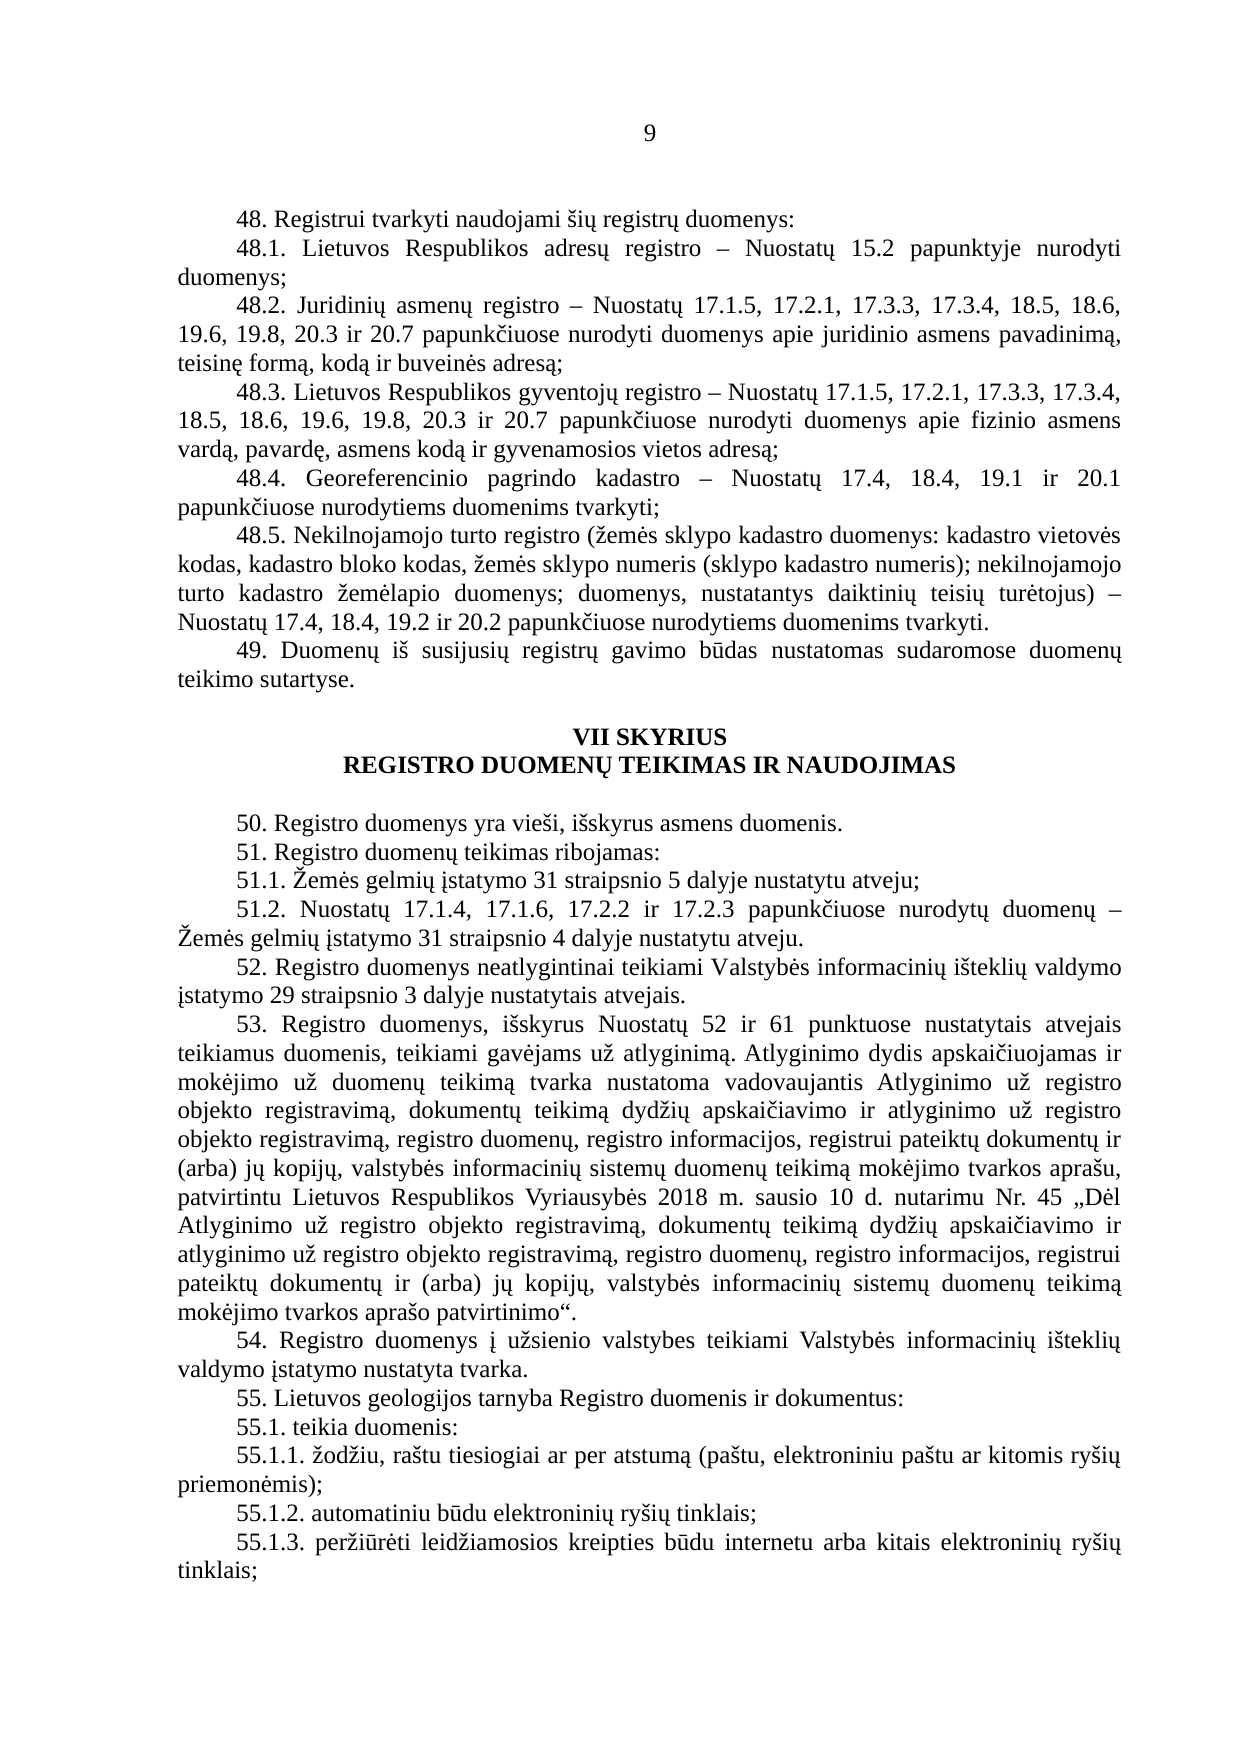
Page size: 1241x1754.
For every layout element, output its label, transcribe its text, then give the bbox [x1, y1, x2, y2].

text 54. Registro duomenys į užsienio valstybes teikiami Valstybės informacinių išteklių valdymo įstatymo nustatyta tvarka. [177, 1326, 1122, 1383]
text 50. Registro duomenys yra vieši, išskyrus asmens duomenis. [177, 808, 1122, 837]
text 55.1.1. žodžiu, raštu tiesiogiai ar per atstumą (paštu, elektroniniu paštu ar kitomis ryšių priemonėmis); [177, 1441, 1122, 1498]
text 52. Registro duomenys neatlygintinai teikiami Valstybės informacinių išteklių valdymo įstatymo 29 straipsnio 3 dalyje nustatytais atvejais. [177, 952, 1122, 1009]
text 51.2. Nuostatų 17.1.4, 17.1.6, 17.2.2 ir 17.2.3 papunkčiuose nurodytų duomenų – Žemės gelmių įstatymo 31 straipsnio 4 dalyje nustatytu atveju. [177, 894, 1122, 952]
text 53. Registro duomenys, išskyrus Nuostatų 52 ir 61 punktuose nustatytais atvejais teikiamus duomenis, teikiami gavėjams už atlyginimą. Atlyginimo dydis apskaičiuojamas ir mokėjimo už duomenų teikimą tvarka nustatoma vadovaujantis Atlyginimo už registro objekto registravimą, dokumentų teikimą dydžių apskaičiavimo ir atlyginimo už registro objekto registravimą, registro duomenų, registro informacijos, registrui pateiktų dokumentų ir (arba) jų kopijų, valstybės informacinių sistemų duomenų teikimą mokėjimo tvarkos aprašu, patvirtintu Lietuvos Respublikos Vyriausybės 2018 m. sausio 10 d. nutarimu Nr. 45 „Dėl Atlyginimo už registro objekto registravimą, dokumentų teikimą dydžių apskaičiavimo ir atlyginimo už registro objekto registravimą, registro duomenų, registro informacijos, registrui pateiktų dokumentų ir (arba) jų kopijų, valstybės informacinių sistemų duomenų teikimą mokėjimo tvarkos aprašo patvirtinimo“. [177, 1009, 1122, 1326]
text 55. Lietuvos geologijos tarnyba Registro duomenis ir dokumentus: [177, 1383, 1122, 1412]
text 48.2. Juridinių asmenų registro – Nuostatų 17.1.5, 17.2.1, 17.3.3, 17.3.4, 18.5, 18.6, 19.6, 19.8, 20.3 ir 20.7 papunkčiuose nurodyti duomenys apie juridinio asmens pavadinimą, teisinę formą, kodą ir buveinės adresą; [177, 291, 1122, 377]
text VII SKYRIUS [177, 722, 1122, 751]
text 48.4. Georeferencinio pagrindo kadastro – Nuostatų 17.4, 18.4, 19.1 ir 20.1 papunkčiuose nurodytiems duomenims tvarkyti; [177, 463, 1122, 521]
text 55.1.2. automatiniu būdu elektroninių ryšių tinklais; [177, 1498, 1122, 1527]
text 48.1. Lietuvos Respublikos adresų registro – Nuostatų 15.2 papunktyje nurodyti duomenys; [177, 233, 1122, 291]
text 49. Duomenų iš susijusių registrų gavimo būdas nustatomas sudaromose duomenų teikimo sutartyse. [177, 636, 1122, 693]
text 48. Registrui tvarkyti naudojami šių registrų duomenys: [177, 204, 1122, 233]
text 51. Registro duomenų teikimas ribojamas: [177, 837, 1122, 866]
text 48.3. Lietuvos Respublikos gyventojų registro – Nuostatų 17.1.5, 17.2.1, 17.3.3, 17.3.4, 18.5, 18.6, 19.6, 19.8, 20.3 ir 20.7 papunkčiuose nurodyti duomenys apie fizinio asmens vardą, pavardę, asmens kodą ir gyvenamosios vietos adresą; [177, 377, 1122, 463]
text 48.5. Nekilnojamojo turto registro (žemės sklypo kadastro duomenys: kadastro vietovės kodas, kadastro bloko kodas, žemės sklypo numeris (sklypo kadastro numeris); nekilnojamojo turto kadastro žemėlapio duomenys; duomenys, nustatantys daiktinių teisių turėtojus) – Nuostatų 17.4, 18.4, 19.2 ir 20.2 papunkčiuose nurodytiems duomenims tvarkyti. [177, 521, 1122, 636]
text 55.1.3. peržiūrėti leidžiamosios kreipties būdu internetu arba kitais elektroninių ryšių tinklais; [177, 1527, 1122, 1584]
text 55.1. teikia duomenis: [177, 1412, 1122, 1441]
text 51.1. Žemės gelmių įstatymo 31 straipsnio 5 dalyje nustatytu atveju; [177, 866, 1122, 894]
text REGISTRO DUOMENŲ TEIKIMAS IR NAUDOJIMAS [177, 751, 1122, 779]
